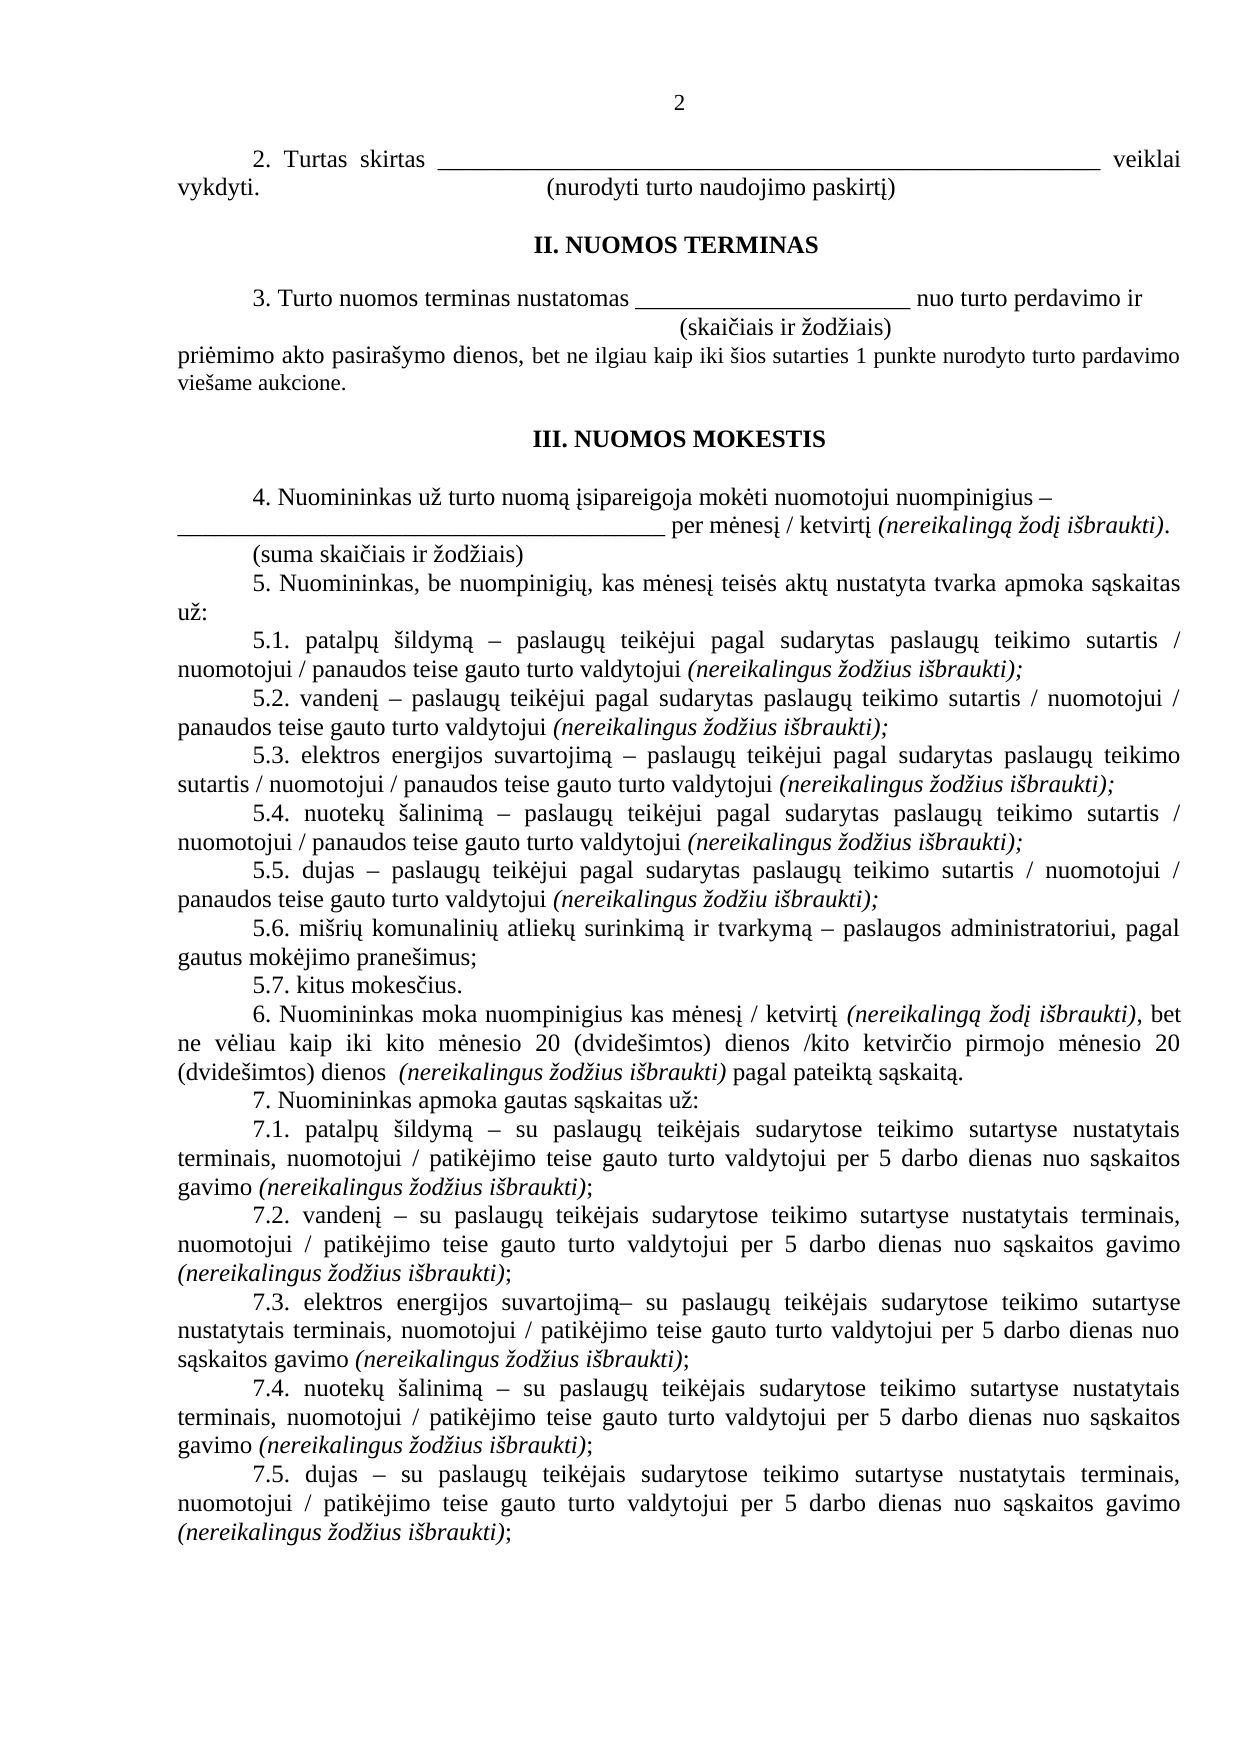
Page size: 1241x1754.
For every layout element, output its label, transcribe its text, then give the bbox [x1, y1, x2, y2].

text 4. Nuomininkas už turto nuomą įsipareigoja mokėti nuomotojui nuompinigius – [177, 482, 1181, 510]
text 5.6. mišrių komunalinių atliekų surinkimą ir tvarkymą – paslaugos administratoriui, pagal gautus mokėjimo pranešimus; [177, 913, 1181, 970]
text (suma skaičiais ir žodžiais) [177, 539, 1181, 568]
text priėmimo akto pasirašymo dienos, bet ne ilgiau kaip iki šios sutarties 1 punkte nurodyto turto pardavimo viešame aukcione. [177, 340, 1181, 395]
text 7.1. patalpų šildymą – su paslaugų teikėjais sudarytose teikimo sutartyse nustatytais terminais, nuomotojui / patikėjimo teise gauto turto valdytojui per 5 darbo dienas nuo sąskaitos gavimo (nereikalingus žodžius išbraukti); [177, 1114, 1181, 1200]
text II. NUOMOS TERMINAS [177, 230, 1181, 259]
text 5.5. dujas – paslaugų teikėjui pagal sudarytas paslaugų teikimo sutartis / nuomotojui / panaudos teise gauto turto valdytojui (nereikalingus žodžiu išbraukti); [177, 855, 1181, 913]
text (skaičiais ir žodžiais) [177, 312, 1181, 340]
text 5.4. nuotekų šalinimą – paslaugų teikėjui pagal sudarytas paslaugų teikimo sutartis / nuomotojui / panaudos teise gauto turto valdytojui (nereikalingus žodžius išbraukti); [177, 798, 1181, 855]
text 2. Turtas skirtas _____________________________________________________ veiklai vykdyti. (nurodyti turto naudojimo paskirtį) [177, 144, 1181, 201]
text 3. Turto nuomos terminas nustatomas ______________________ nuo turto perdavimo ir [177, 283, 1181, 312]
text 5.2. vandenį – paslaugų teikėjui pagal sudarytas paslaugų teikimo sutartis / nuomotojui / panaudos teise gauto turto valdytojui (nereikalingus žodžius išbraukti); [177, 683, 1181, 740]
text _______________________________________ per mėnesį / ketvirtį (nereikalingą žodį išbraukti). [177, 510, 1181, 539]
text 5.7. kitus mokesčius. [177, 970, 1181, 999]
text 6. Nuomininkas moka nuompinigius kas mėnesį / ketvirtį (nereikalingą žodį išbraukti), bet ne vėliau kaip iki kito mėnesio 20 (dvidešimtos) dienos /kito ketvirčio pirmojo mėnesio 20 (dvidešimtos) dienos (nereikalingus žodžius išbraukti) pagal pateiktą sąskaitą. [177, 999, 1181, 1085]
text 7.5. dujas – su paslaugų teikėjais sudarytose teikimo sutartyse nustatytais terminais, nuomotojui / patikėjimo teise gauto turto valdytojui per 5 darbo dienas nuo sąskaitos gavimo (nereikalingus žodžius išbraukti); [177, 1459, 1181, 1545]
text 7.2. vandenį – su paslaugų teikėjais sudarytose teikimo sutartyse nustatytais terminais, nuomotojui / patikėjimo teise gauto turto valdytojui per 5 darbo dienas nuo sąskaitos gavimo (nereikalingus žodžius išbraukti); [177, 1200, 1181, 1287]
text 5.3. elektros energijos suvartojimą – paslaugų teikėjui pagal sudarytas paslaugų teikimo sutartis / nuomotojui / panaudos teise gauto turto valdytojui (nereikalingus žodžius išbraukti); [177, 740, 1181, 798]
text 5. Nuomininkas, be nuompinigių, kas mėnesį teisės aktų nustatyta tvarka apmoka sąskaitas už: [177, 568, 1181, 625]
text III. NUOMOS MOKESTIS [177, 424, 1181, 453]
text 5.1. patalpų šildymą – paslaugų teikėjui pagal sudarytas paslaugų teikimo sutartis / nuomotojui / panaudos teise gauto turto valdytojui (nereikalingus žodžius išbraukti); [177, 625, 1181, 683]
text 7.3. elektros energijos suvartojimą– su paslaugų teikėjais sudarytose teikimo sutartyse nustatytais terminais, nuomotojui / patikėjimo teise gauto turto valdytojui per 5 darbo dienas nuo sąskaitos gavimo (nereikalingus žodžius išbraukti); [177, 1287, 1181, 1373]
text 7.4. nuotekų šalinimą – su paslaugų teikėjais sudarytose teikimo sutartyse nustatytais terminais, nuomotojui / patikėjimo teise gauto turto valdytojui per 5 darbo dienas nuo sąskaitos gavimo (nereikalingus žodžius išbraukti); [177, 1373, 1181, 1459]
text 7. Nuomininkas apmoka gautas sąskaitas už: [177, 1085, 1181, 1114]
